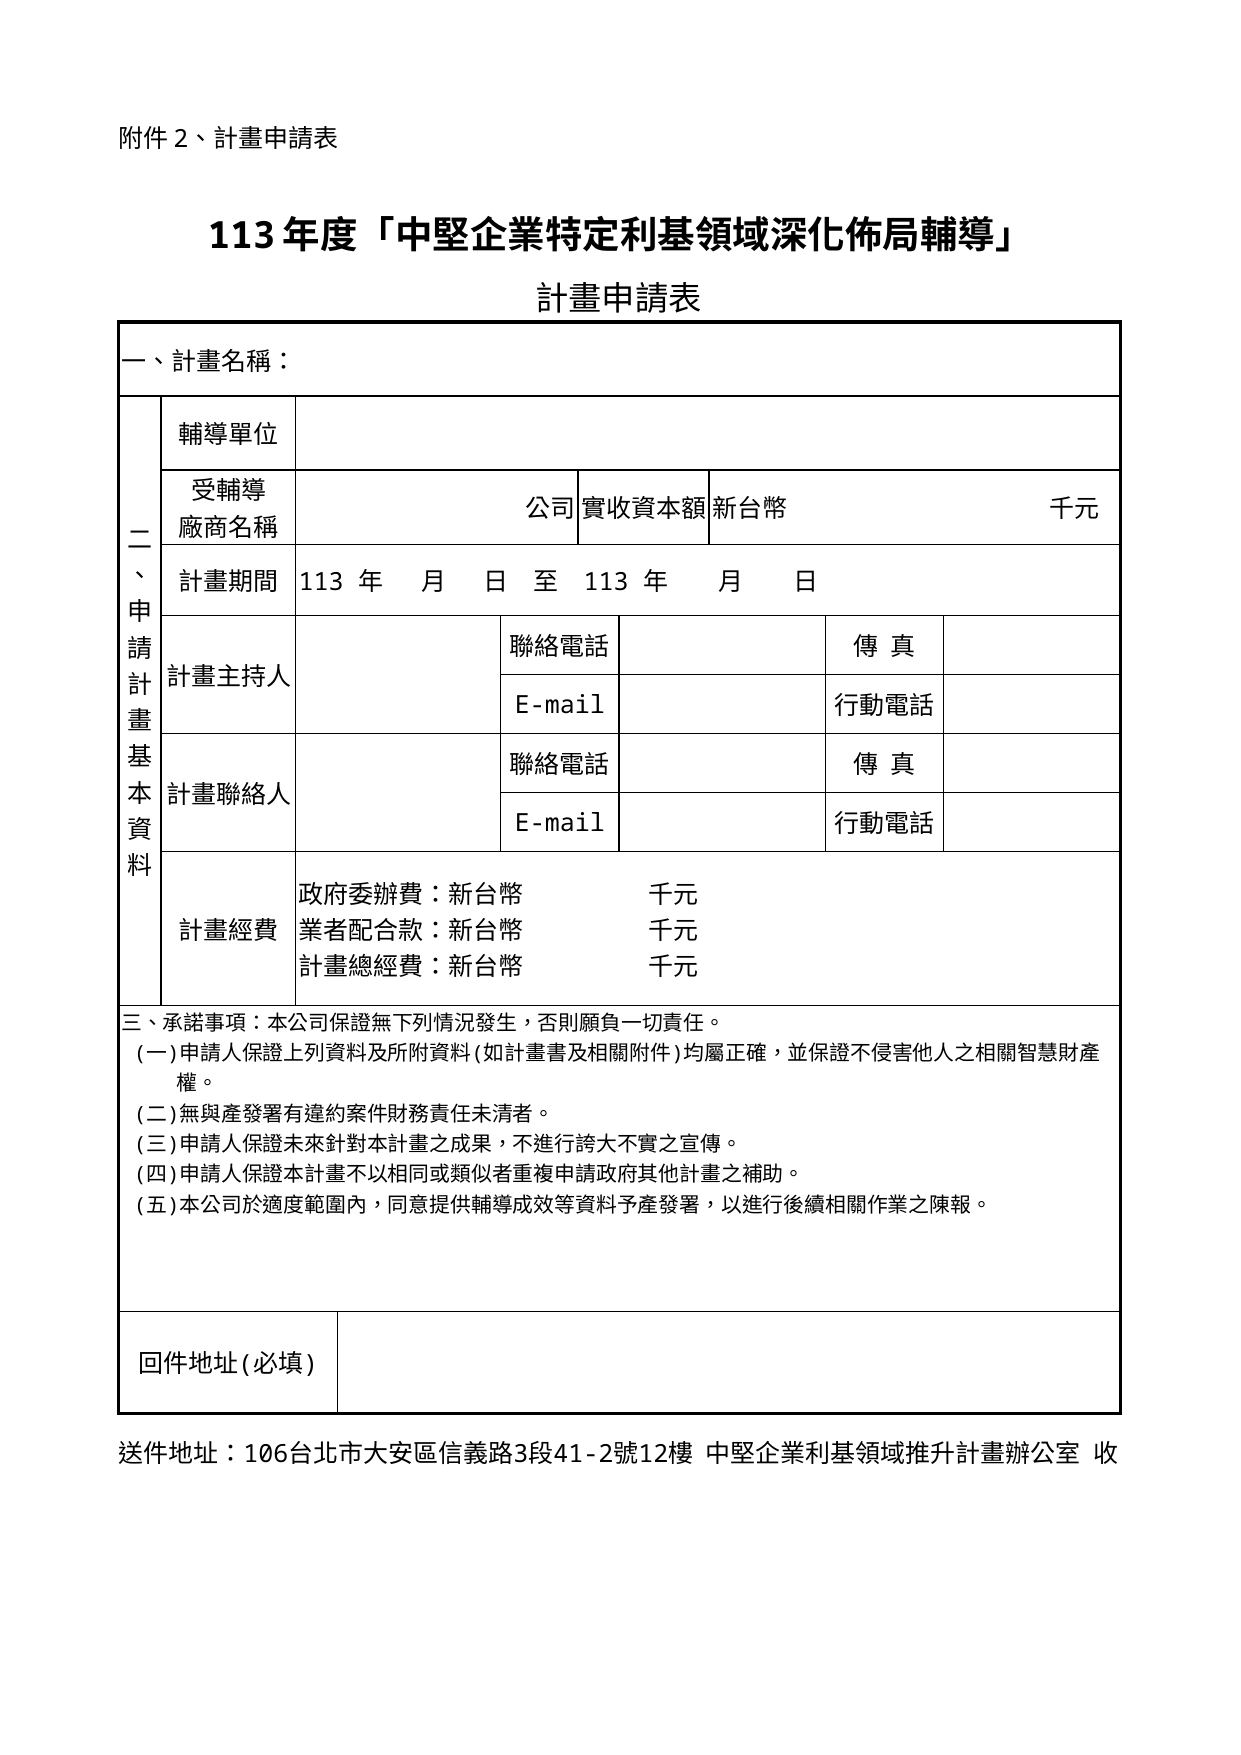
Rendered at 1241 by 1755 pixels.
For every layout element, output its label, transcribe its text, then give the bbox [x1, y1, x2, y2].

table_cell 傳 真 [826, 734, 943, 792]
table_cell 113 年 月 日 至 113 年 月 日 [296, 545, 1119, 614]
table_cell 三、承諾事項：本公司保證無下列情況發生，否則願負一切責任。 (一)申請人保證上列資料及所附資料(如計畫書及相關附件)均屬正確，並保證不侵害他人之相關智慧財產權。 (二)無與產發署有違約案件財務責任未清者。 (三)申請人保證未來針對本計畫之成果，不進行誇大不實之宣傳。 (四)申請人保證本計畫不以相同或類似者重複申請政府其他計畫之補助。 (五)本公司於適度範圍內，同意提供輔導成效等資料予產發署，以進行後續相關作業之陳報。 [120, 1006, 1119, 1311]
table_cell 輔導單位 [162, 397, 295, 469]
table_header 一、計畫名稱： [120, 324, 1119, 395]
table_cell [620, 675, 825, 733]
table_cell 回件地址(必填) [120, 1312, 337, 1412]
table_cell 計畫主持人 [162, 616, 295, 733]
table_cell 聯絡電話 [501, 734, 618, 792]
table_cell [296, 734, 500, 851]
table_cell 公司 [296, 471, 577, 543]
table_cell [944, 675, 1119, 733]
table_cell 傳 真 [826, 616, 943, 673]
table_cell [944, 793, 1119, 851]
table_cell [944, 616, 1119, 673]
table_cell [944, 734, 1119, 792]
text 113年度「中堅企業特定利基領域深化佈局輔導」 [118, 205, 1122, 260]
table_cell [620, 734, 825, 792]
table_cell [296, 616, 500, 733]
text 送件地址：106台北市大安區信義路3段41-2號12樓 中堅企業利基領域推升計畫辦公室 收 [118, 1434, 1122, 1470]
table_cell 二 、 申 請 計 畫 基 本 資 料 [120, 397, 160, 1004]
table_cell 計畫期間 [162, 545, 295, 614]
text 計畫申請表 [118, 272, 1118, 320]
table_cell 計畫聯絡人 [162, 734, 295, 851]
table_cell [620, 793, 825, 851]
table_cell 受輔導 廠商名稱 [162, 471, 295, 543]
table_cell [620, 616, 825, 673]
table_cell 行動電話 [826, 675, 943, 733]
table_cell E-mail [501, 675, 618, 733]
table_cell 行動電話 [826, 793, 943, 851]
table_cell E-mail [501, 793, 618, 851]
table_cell [338, 1312, 1119, 1412]
table_cell 政府委辦費：新台幣 千元 業者配合款：新台幣 千元 計畫總經費：新台幣 千元 [296, 852, 1119, 1004]
table_cell 新台幣 千元 [710, 471, 1119, 543]
table_cell [296, 397, 1119, 469]
subtitle 附件2、計畫申請表 [118, 118, 1118, 154]
table_cell 計畫經費 [162, 852, 295, 1004]
table_cell 聯絡電話 [501, 616, 618, 673]
table_cell 實收資本額 [579, 471, 708, 543]
